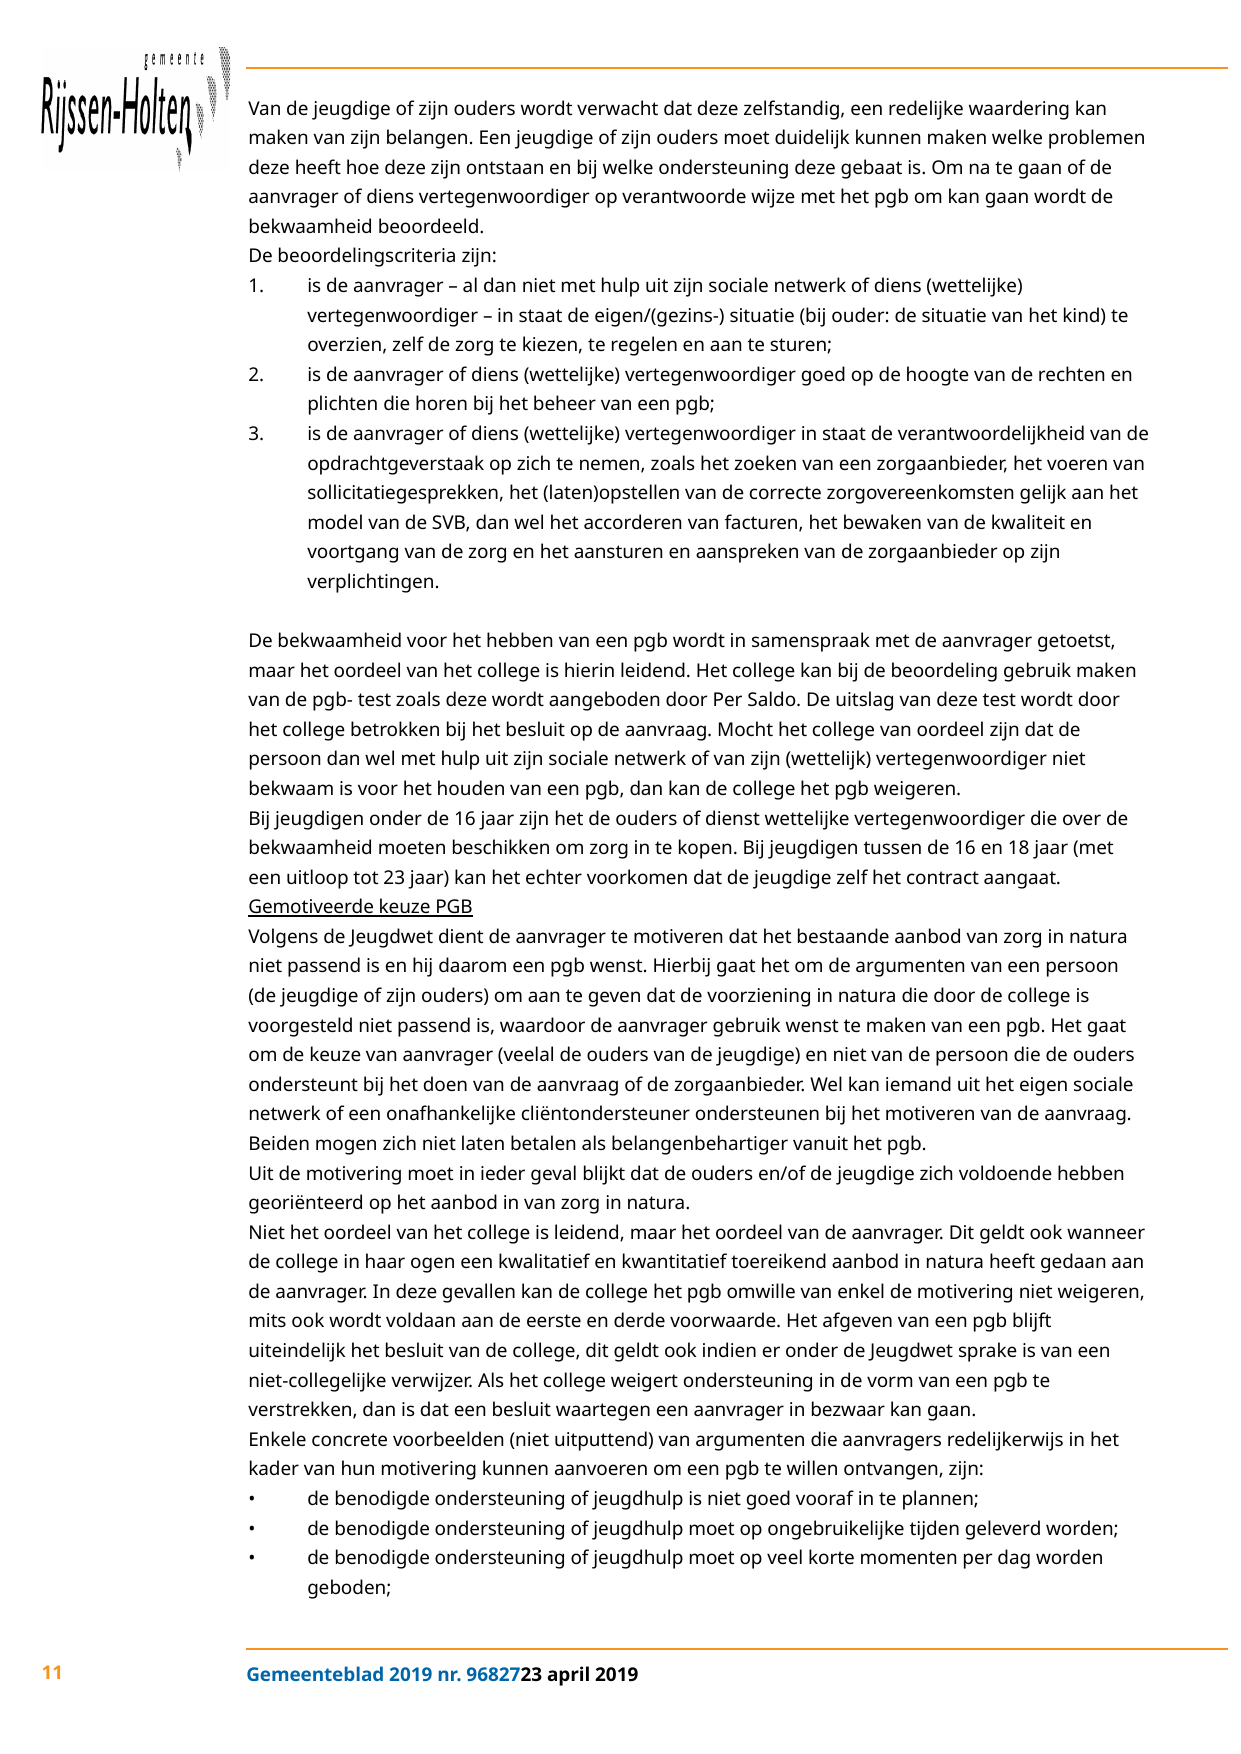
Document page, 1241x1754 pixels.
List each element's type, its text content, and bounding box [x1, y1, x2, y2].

list de benodigde ondersteuning of jeugdhulp moet op veel korte momenten per dag worden geboden; [248, 1544, 1152, 1600]
list de benodigde ondersteuning of jeugdhulp is niet goed vooraf in te plannen; [248, 1485, 1152, 1511]
text De bekwaamheid voor het hebben van een pgb wordt in samenspraak met de aanvrager getoetst, maar het oordeel van het college is hierin leidend. Het college kan bij de beoordeling gebruik maken van de pgb- test zoals deze wordt aangeboden door Per Saldo. De uitslag van deze test wordt door het college betrokken bij het besluit op de aanvraag. Mocht het college van oordeel zijn dat de persoon dan wel met hulp uit zijn sociale netwerk of van zijn (wettelijk) vertegenwoordiger niet bekwaam is voor het houden van een pgb, dan kan de college het pgb weigeren. [248, 627, 1152, 801]
text Uit de motivering moet in ieder geval blijkt dat de ouders en/of de jeugdige zich voldoende hebben georiënteerd op het aanbod in van zorg in natura. [248, 1160, 1152, 1215]
text Gemotiveerde keuze PGB [248, 893, 1152, 919]
text Niet het oordeel van het college is leidend, maar het oordeel van de aanvrager. Dit geldt ook wanneer de college in haar ogen een kwalitatief en kwantitatief toereikend aanbod in natura heeft gedaan aan de aanvrager. In deze gevallen kan de college het pgb omwille van enkel de motivering niet weigeren, mits ook wordt voldaan aan de eerste en derde voorwaarde. Het afgeven van een pgb blijft uiteindelijk het besluit van de college, dit geldt ook indien er onder de Jeugdwet sprake is van een niet-collegelijke verwijzer. Als het college weigert ondersteuning in de vorm van een pgb te [248, 1219, 1152, 1393]
text Bij jeugdigen onder de 16 jaar zijn het de ouders of dienst wettelijke vertegenwoordiger die over de bekwaamheid moeten beschikken om zorg in te kopen. Bij jeugdigen tussen de 16 en 18 jaar (met een uitloop tot 23 jaar) kan het echter voorkomen dat de jeugdige zelf het contract aangaat. [248, 805, 1152, 890]
text Volgens de Jeugdwet dient de aanvrager te motiveren dat het bestaande aanbod van zorg in natura niet passend is en hij daarom een pgb wenst. Hierbij gaat het om de argumenten van een persoon (de jeugdige of zijn ouders) om aan te geven dat de voorziening in natura die door de college is [248, 923, 1152, 1008]
text verstrekken, dan is dat een besluit waartegen een aanvrager in bezwaar kan gaan. [248, 1396, 1152, 1422]
text Enkele concrete voorbeelden (niet uitputtend) van argumenten die aanvragers redelijkerwijs in het kader van hun motivering kunnen aanvoeren om een pgb te willen ontvangen, zijn: [248, 1426, 1152, 1481]
text De beoordelingscriteria zijn: [248, 243, 1152, 268]
list de benodigde ondersteuning of jeugdhulp moet op ongebruikelijke tijden geleverd worden; [248, 1515, 1152, 1541]
picture [41, 47, 231, 172]
text Beiden mogen zich niet laten betalen als belangenbehartiger vanuit het pgb. [248, 1130, 1152, 1156]
list is de aanvrager of diens (wettelijke) vertegenwoordiger in staat de verantwoordelijkheid van de opdrachtgeverstaak op zich te nemen, zoals het zoeken van een zorgaanbieder, het voeren van sollicitatiegesprekken, het (laten)opstellen van de correcte zorgovereenkomsten gelijk aan het model van de SVB, dan wel het accorderen van facturen, het bewaken van de kwaliteit en voortgang van de zorg en het aansturen en aanspreken van de zorgaanbieder op zijn verplichtingen. [248, 420, 1152, 594]
list is de aanvrager – al dan niet met hulp uit zijn sociale netwerk of diens (wettelijke) vertegenwoordiger – in staat de eigen/(gezins-) situatie (bij ouder: de situatie van het kind) te overzien, zelf de zorg te kiezen, te regelen en aan te sturen; [248, 272, 1152, 357]
text voorgesteld niet passend is, waardoor de aanvrager gebruik wenst te maken van een pgb. Het gaat om de keuze van aanvrager (veelal de ouders van de jeugdige) en niet van de persoon die de ouders ondersteunt bij het doen van de aanvraag of de zorgaanbieder. Wel kan iemand uit het eigen sociale netwerk of een onafhankelijke cliëntondersteuner ondersteunen bij het motiveren van de aanvraag. [248, 1012, 1152, 1126]
list is de aanvrager of diens (wettelijke) vertegenwoordiger goed op de hoogte van de rechten en plichten die horen bij het beheer van een pgb; [248, 361, 1152, 416]
text Van de jeugdige of zijn ouders wordt verwacht dat deze zelfstandig, een redelijke waardering kan maken van zijn belangen. Een jeugdige of zijn ouders moet duidelijk kunnen maken welke problemen deze heeft hoe deze zijn ontstaan en bij welke ondersteuning deze gebaat is. Om na te gaan of de aanvrager of diens vertegenwoordiger op verantwoorde wijze met het pgb om kan gaan wordt de bekwaamheid beoordeeld. [248, 95, 1152, 239]
